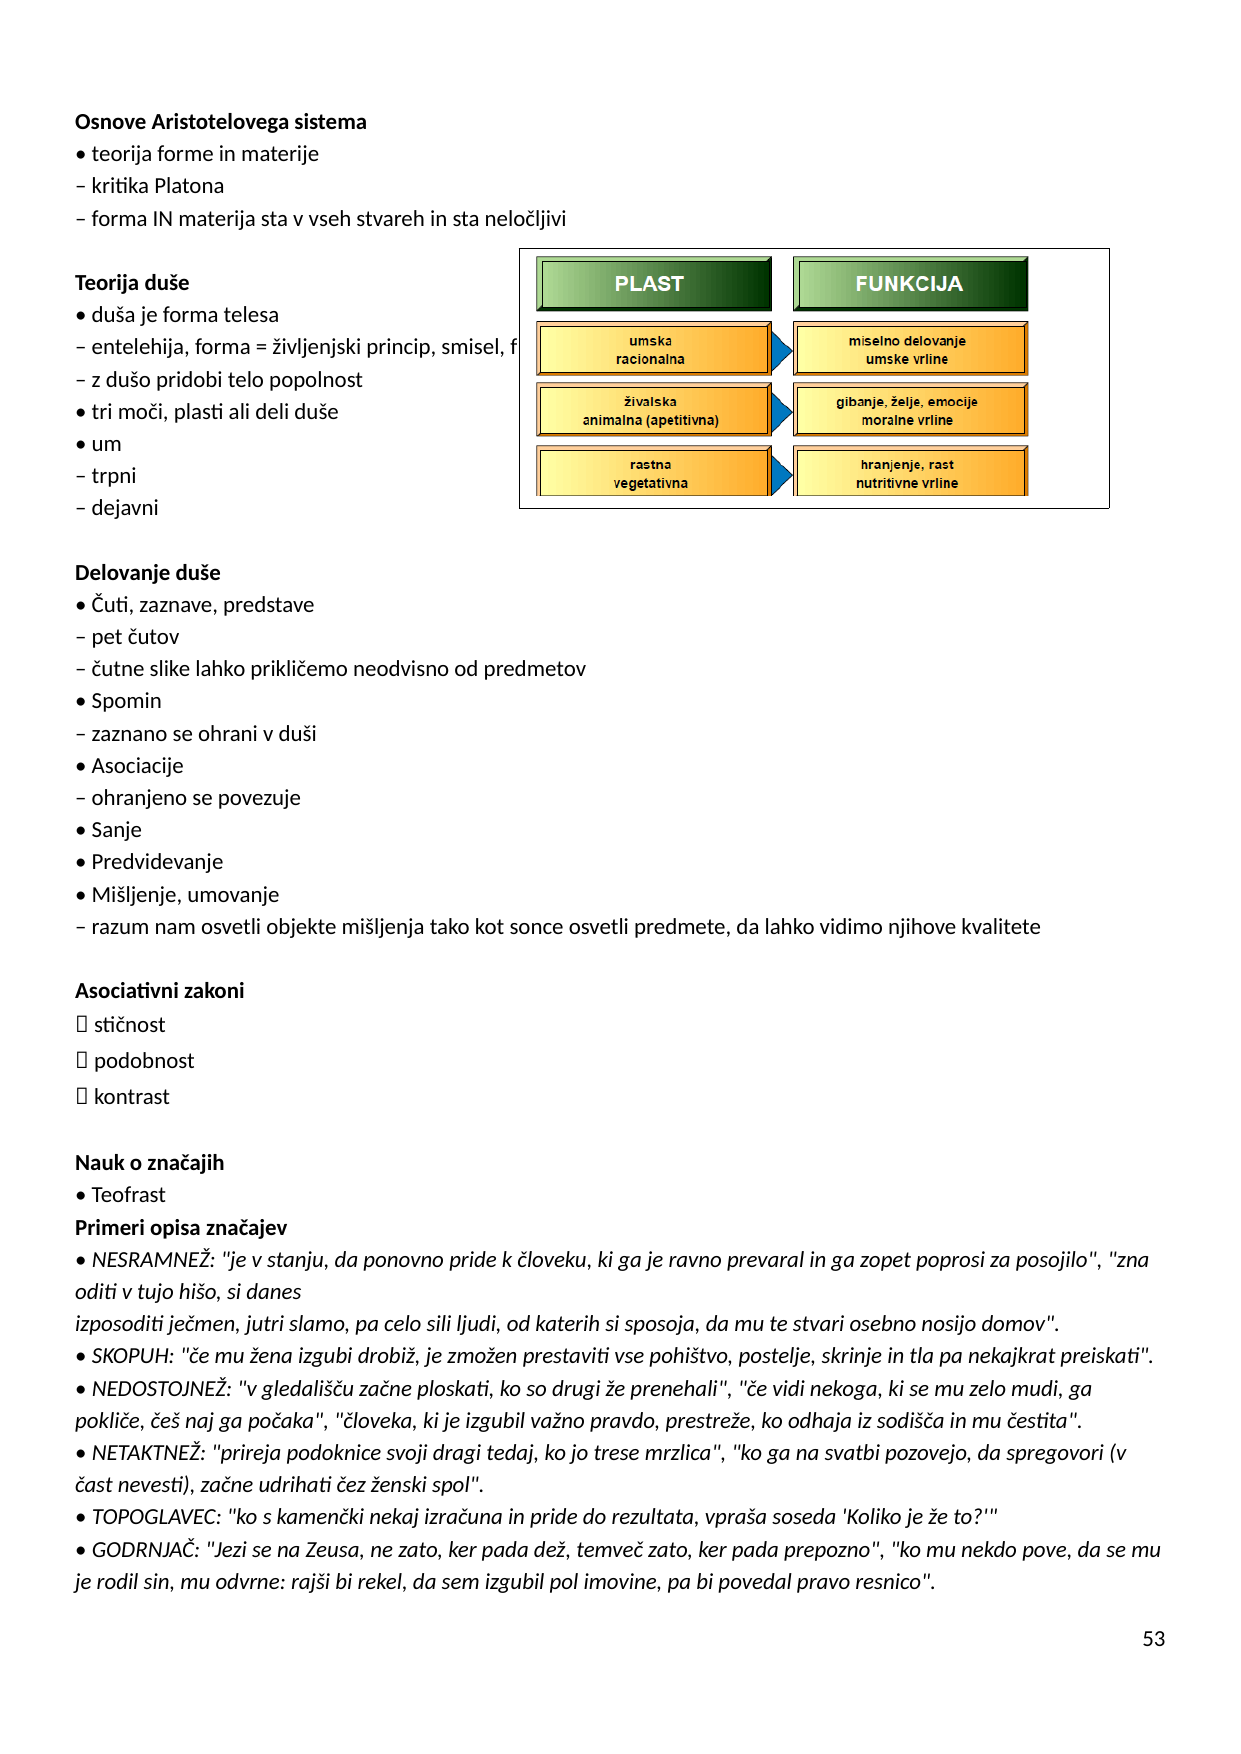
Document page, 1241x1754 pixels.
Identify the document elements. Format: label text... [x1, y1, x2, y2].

text [1110, 365, 1165, 393]
text Delovanje duše [75, 558, 1165, 586]
text • NESRAMNEŽ: "je v stanju, da ponovno pride k človeku, ki ga je ravno prevaral in ga zopet poprosi za posojilo", "zna oditi v tujo hišo, si danes [75, 1245, 1165, 1305]
text • NETAKTNEŽ: "prireja podoknice svoji dragi tedaj, ko jo trese mrzlica", "ko ga na svatbi pozovejo, da spregovori (v čast nevesti), začne udrihati čez ženski spol". [75, 1438, 1165, 1498]
text – čutne slike lahko prikličemo neodvisno od predmetov [75, 654, 1165, 682]
text izposoditi ječmen, jutri slamo, pa celo sili ljudi, od katerih si sposoja, da mu te stvari osebno nosijo domov". [75, 1309, 1165, 1337]
text [1110, 461, 1165, 489]
text • Čuti, zaznave, predstave [75, 590, 1165, 618]
text  podobnost [75, 1044, 1165, 1076]
text • SKOPUH: "če mu žena izgubi drobiž, je zmožen prestaviti vse pohištvo, postelje, skrinje in tla pa nekajkrat preiskati". [75, 1342, 1165, 1369]
text • NEDOSTOJNEŽ: "v gledališču začne ploskati, ko so drugi že prenehali", "če vidi nekoga, ki se mu zelo mudi, ga pokliče, češ naj ga počaka", "človeka, ki je izgubil važno pravdo, prestreže, ko odhaja iz sodišča in mu čestita". [75, 1374, 1165, 1434]
text Primeri opisa značajev [75, 1213, 1165, 1241]
text – razum nam osvetli objekte mišljenja tako kot sonce osvetli predmete, da lahko vidimo njihove kvalitete [75, 912, 1165, 940]
text Teorija duše [75, 268, 518, 296]
text [1110, 429, 1165, 457]
text • Mišljenje, umovanje [75, 880, 1165, 908]
text – kritika Platona [75, 172, 1165, 199]
text  kontrast [75, 1080, 1165, 1112]
text – trpni [75, 461, 518, 489]
text – entelehija, forma = življenjski princip, smisel, funkcija [75, 332, 518, 361]
text • teorija forme in materije [75, 139, 1165, 167]
text • tri moči, plasti ali deli duše [75, 397, 518, 425]
text – entelehija, forma = življenjski princip, smisel, funkcija [1110, 332, 1165, 361]
text  stičnost [75, 1008, 1165, 1040]
text Osnove Aristotelovega sistema [75, 107, 1165, 135]
text • um [75, 429, 518, 457]
text [1110, 300, 1165, 328]
text – zaznano se ohrani v duši [75, 719, 1165, 747]
text – ohranjeno se povezuje [75, 783, 1165, 811]
text – forma IN materija sta v vseh stvareh in sta neločljivi [75, 204, 1165, 232]
text • duša je forma telesa [75, 300, 518, 328]
text • Teofrast [75, 1181, 1165, 1209]
text [1110, 268, 1165, 296]
text • Predvidevanje [75, 847, 1165, 876]
text • TOPOGLAVEC: "ko s kamenčki nekaj izračuna in pride do rezultata, vpraša soseda 'Koliko je že to?'" [75, 1502, 1165, 1531]
text – dejavni [75, 493, 1165, 521]
text Asociativni zakoni [75, 976, 1165, 1004]
text • Sanje [75, 815, 1165, 843]
text • Asociacije [75, 751, 1165, 779]
text [1110, 397, 1165, 425]
text • GODRNJAČ: "Jezi se na Zeusa, ne zato, ker pada dež, temveč zato, ker pada prepozno", "ko mu nekdo pove, da se mu je rodil sin, mu odvrne: rajši bi rekel, da sem izgubil pol imovine, pa bi povedal pravo resnico". [75, 1535, 1165, 1595]
text – z dušo pridobi telo popolnost [75, 365, 518, 393]
text • Spomin [75, 687, 1165, 714]
text Nauk o značajih [75, 1148, 1165, 1176]
picture [533, 255, 1029, 496]
text – pet čutov [75, 622, 1165, 650]
